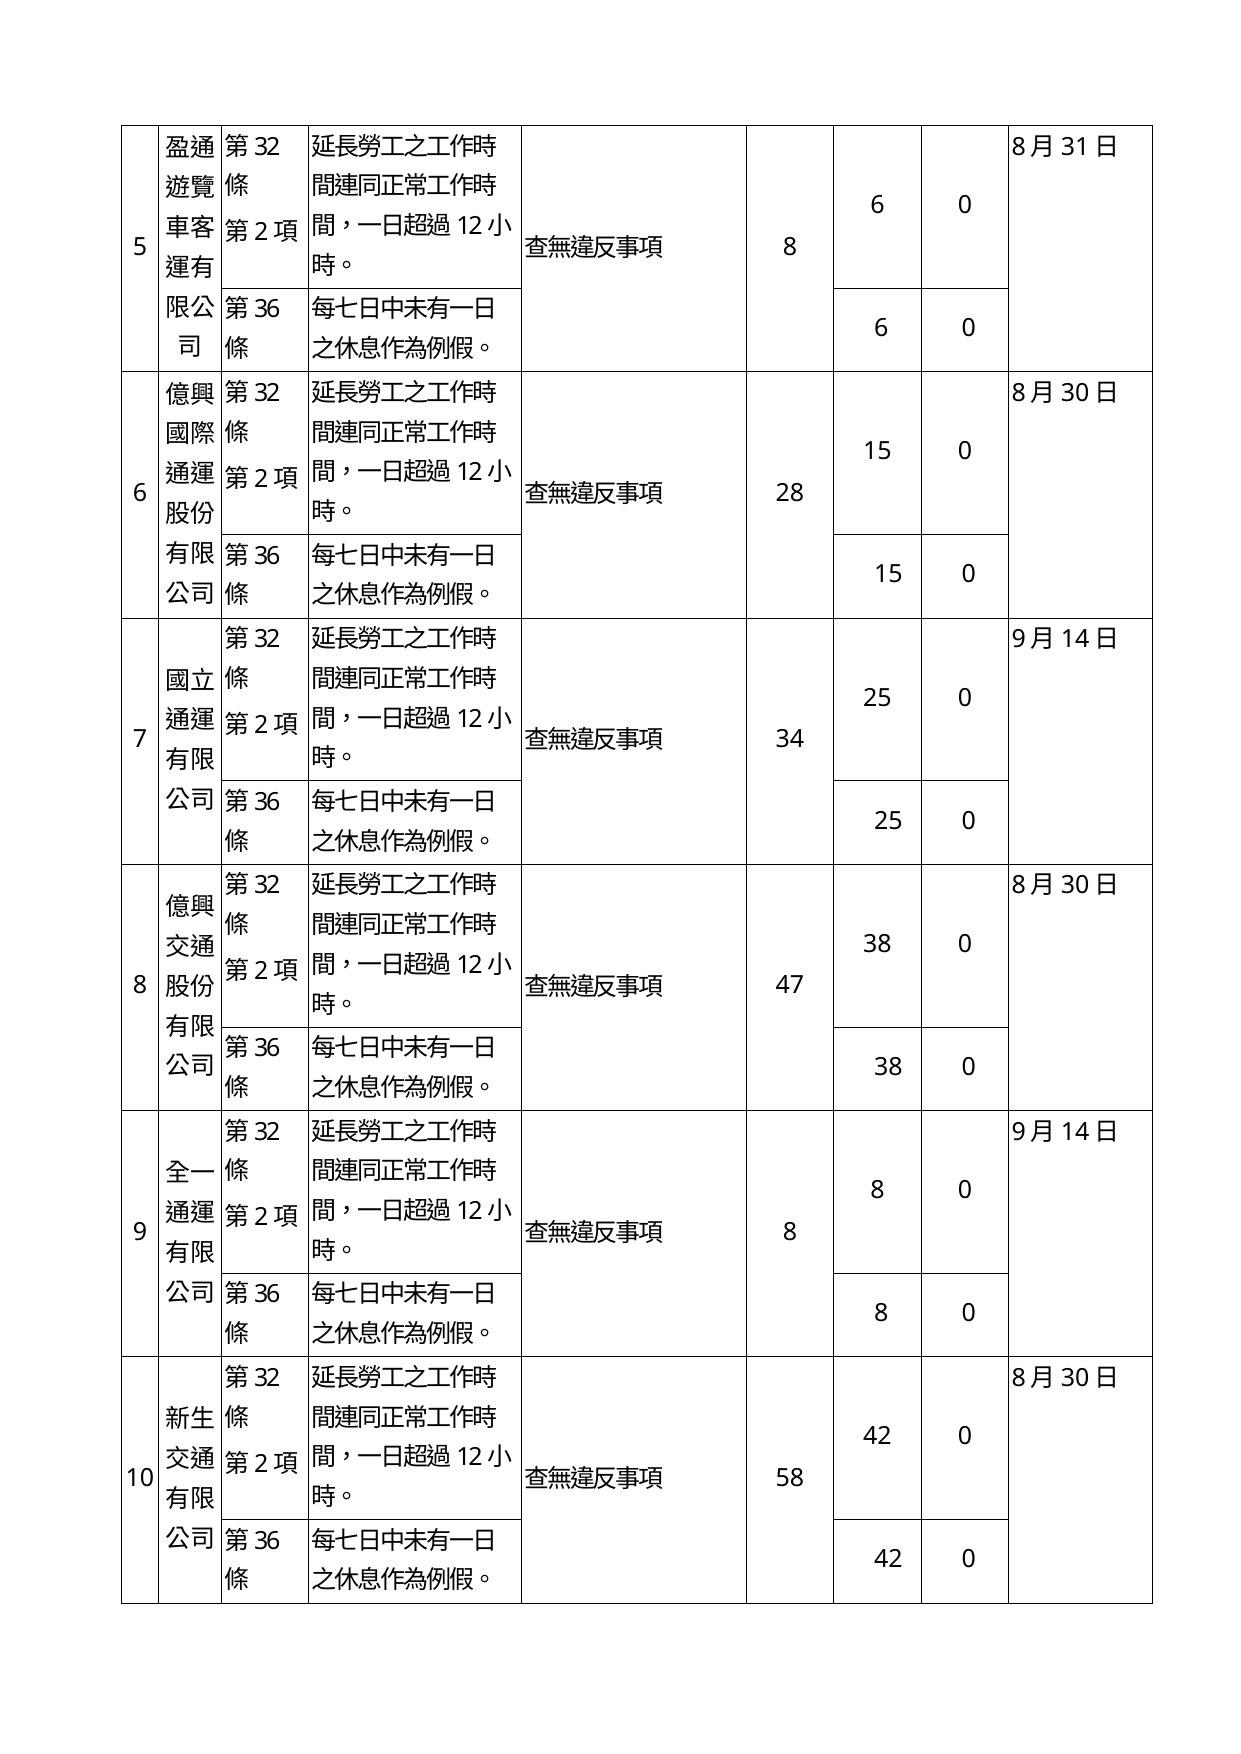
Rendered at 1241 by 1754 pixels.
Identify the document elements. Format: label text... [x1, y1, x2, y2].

table_cell 0 [922, 865, 1008, 1027]
table_cell 延長勞工之工作時間連同正常工作時間，一日超過12小時。 [309, 619, 521, 780]
table_cell 38 [834, 865, 921, 1027]
table_cell 8 [747, 126, 833, 371]
table_cell 第32條 第2項 [222, 1357, 308, 1519]
table_cell 查無違反事項 [522, 1357, 746, 1602]
table_cell 8月31日 [1009, 126, 1152, 371]
table_cell 全一通運有限公司 [159, 1111, 221, 1356]
table_cell 第36條 [222, 1520, 308, 1602]
table_cell 9 [122, 1111, 158, 1356]
table_cell 10 [122, 1357, 158, 1602]
table_cell 25 [834, 781, 921, 864]
table_cell 億興交通股份有限公司 [159, 865, 221, 1110]
table_cell 9月14日 [1009, 619, 1152, 864]
table_cell 8月30日 [1009, 865, 1152, 1110]
table_cell 延長勞工之工作時間連同正常工作時間，一日超過12小時。 [309, 1357, 521, 1519]
table_cell 0 [922, 372, 1008, 534]
table_cell 延長勞工之工作時間連同正常工作時間，一日超過12小時。 [309, 372, 521, 534]
table_cell 8月30日 [1009, 1357, 1152, 1602]
table_cell 42 [834, 1520, 921, 1602]
table_cell 每七日中未有一日之休息作為例假。 [309, 1028, 521, 1110]
table_cell 0 [922, 1274, 1008, 1356]
table_cell 第36條 [222, 289, 308, 371]
table_cell 6 [122, 372, 158, 617]
table_cell 8 [834, 1274, 921, 1356]
table_cell 查無違反事項 [522, 372, 746, 617]
table_cell 查無違反事項 [522, 619, 746, 864]
table_cell 0 [922, 1520, 1008, 1602]
table_cell 28 [747, 372, 833, 617]
table_cell 每七日中未有一日之休息作為例假。 [309, 781, 521, 864]
table_cell 每七日中未有一日之休息作為例假。 [309, 289, 521, 371]
table_cell 延長勞工之工作時間連同正常工作時間，一日超過12小時。 [309, 865, 521, 1027]
table_cell 第32條 第2項 [222, 1111, 308, 1273]
table_cell 國立通運有限公司 [159, 619, 221, 864]
table_cell 每七日中未有一日之休息作為例假。 [309, 1274, 521, 1356]
table_cell 第32條 第2項 [222, 126, 308, 288]
table_cell 第36條 [222, 1028, 308, 1110]
table_cell 查無違反事項 [522, 1111, 746, 1356]
table_cell 延長勞工之工作時間連同正常工作時間，一日超過12小時。 [309, 126, 521, 288]
table_cell 第32條 第2項 [222, 372, 308, 534]
table_cell 0 [922, 1111, 1008, 1273]
table_cell 6 [834, 126, 921, 288]
table_cell 5 [122, 126, 158, 371]
table_cell 0 [922, 619, 1008, 780]
table_cell 6 [834, 289, 921, 371]
table_cell 第36條 [222, 781, 308, 864]
table_cell 0 [922, 289, 1008, 371]
table_cell 延長勞工之工作時間連同正常工作時間，一日超過12小時。 [309, 1111, 521, 1273]
table_cell 第36條 [222, 1274, 308, 1356]
table_cell 8 [834, 1111, 921, 1273]
table_cell 每七日中未有一日之休息作為例假。 [309, 1520, 521, 1602]
table_cell 0 [922, 1357, 1008, 1519]
table_cell 38 [834, 1028, 921, 1110]
table_cell 34 [747, 619, 833, 864]
table_cell 第32條 第2項 [222, 865, 308, 1027]
table_cell 7 [122, 619, 158, 864]
table_cell 億興國際通運股份有限公司 [159, 372, 221, 617]
table_cell 0 [922, 781, 1008, 864]
table_cell 8 [122, 865, 158, 1110]
table_cell 8月30日 [1009, 372, 1152, 617]
table_cell 0 [922, 1028, 1008, 1110]
table_cell 查無違反事項 [522, 126, 746, 371]
table_cell 第32條 第2項 [222, 619, 308, 780]
table_cell 8 [747, 1111, 833, 1356]
table_cell 0 [922, 126, 1008, 288]
table_cell 每七日中未有一日之休息作為例假。 [309, 535, 521, 617]
table_cell 25 [834, 619, 921, 780]
table_cell 42 [834, 1357, 921, 1519]
table_cell 盈通遊覽車客運有限公司 [159, 126, 221, 371]
table_cell 15 [834, 535, 921, 617]
table_cell 47 [747, 865, 833, 1110]
table_cell 15 [834, 372, 921, 534]
table_cell 9月14日 [1009, 1111, 1152, 1356]
table_cell 0 [922, 535, 1008, 617]
table_cell 新生交通有限公司 [159, 1357, 221, 1602]
table_cell 58 [747, 1357, 833, 1602]
table_cell 查無違反事項 [522, 865, 746, 1110]
table_cell 第36條 [222, 535, 308, 617]
